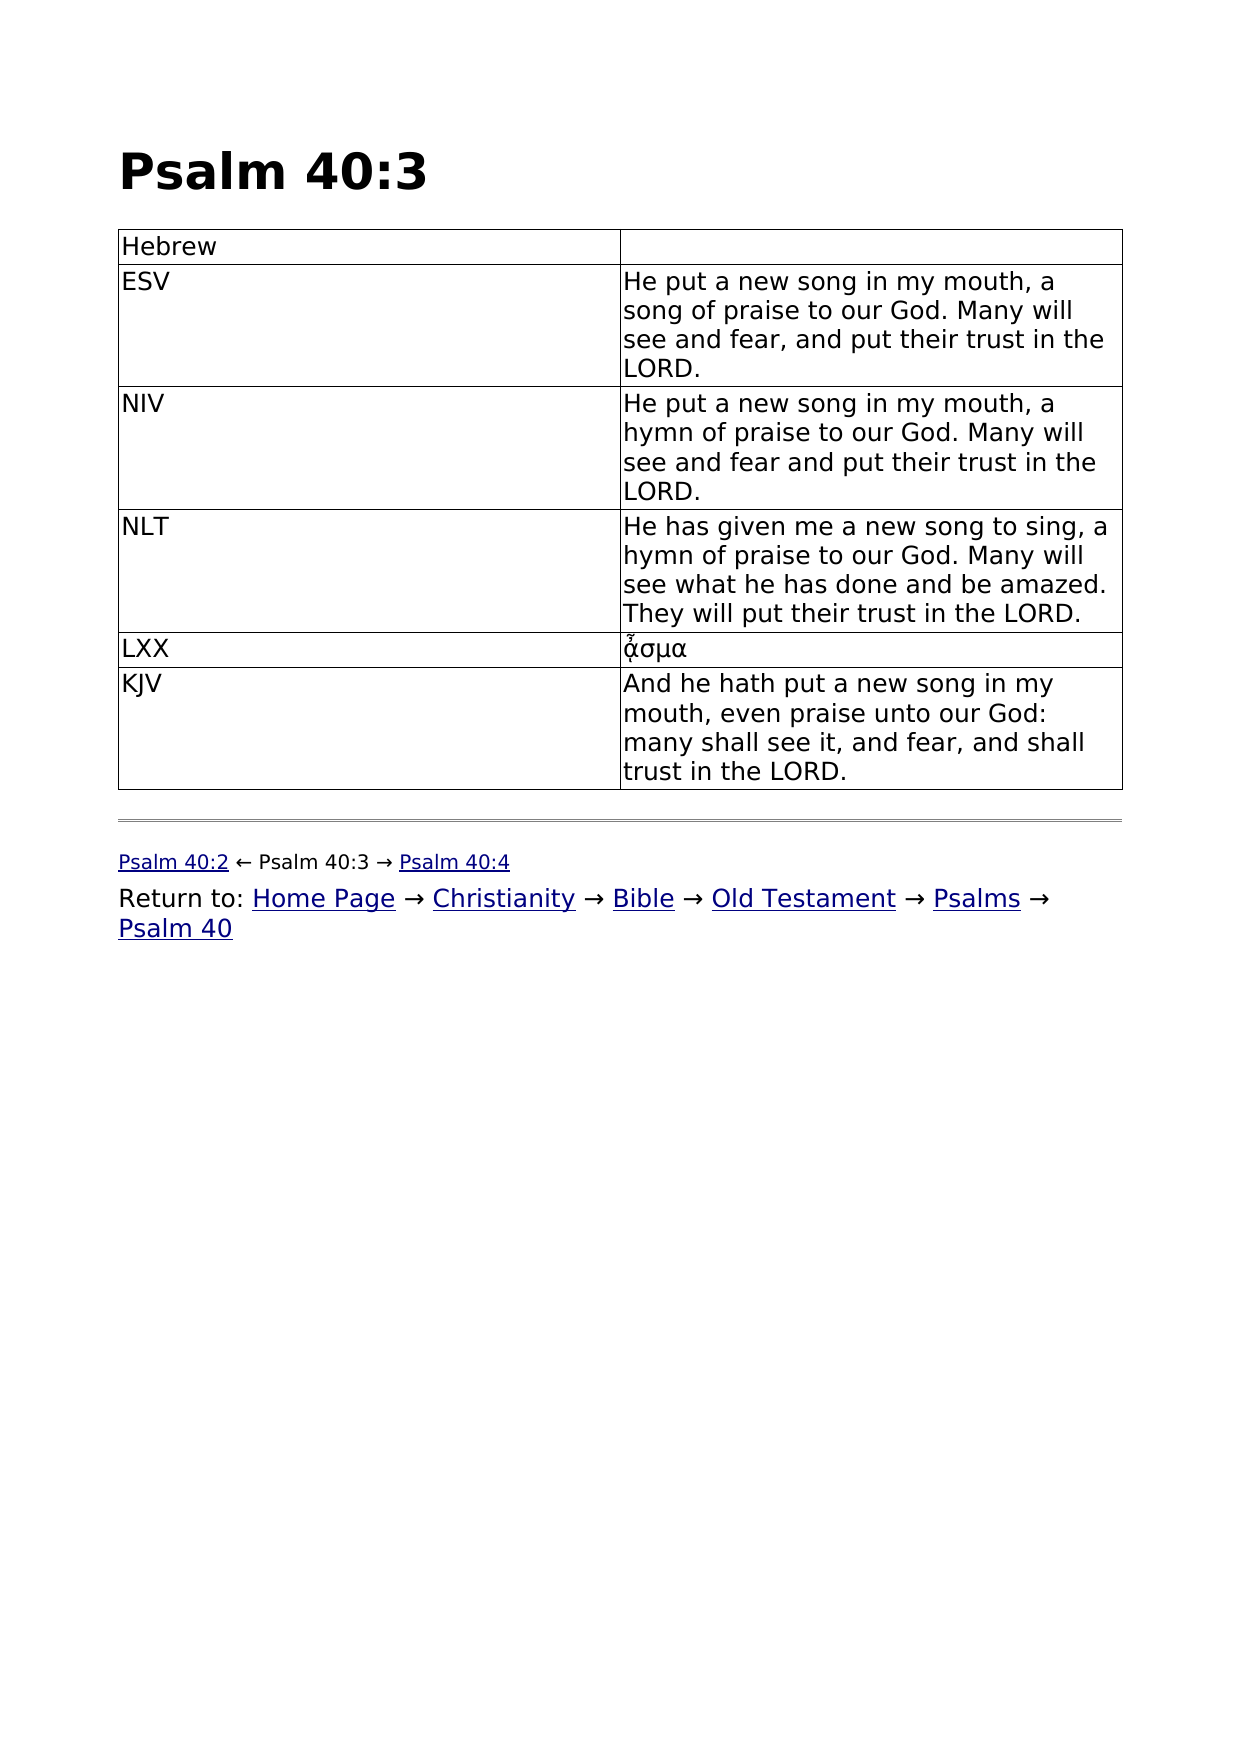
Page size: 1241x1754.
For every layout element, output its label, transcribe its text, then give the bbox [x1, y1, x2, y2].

table_cell NIV [119, 387, 620, 509]
table_header [621, 230, 1122, 264]
text Psalm 40:2 ← Psalm 40:3 → Psalm 40:4 [118, 851, 1122, 884]
table_cell He put a new song in my mouth, a hymn of praise to our God. Many will see and fear and put their trust in the LORD. [621, 387, 1122, 509]
table_cell LXX [119, 633, 620, 667]
table_cell ᾆσμα [621, 633, 1122, 667]
table_cell NLT [119, 510, 620, 632]
subtitle Psalm 40:3 [118, 143, 1122, 201]
table_cell ESV [119, 265, 620, 386]
table_cell He put a new song in my mouth, a song of praise to our God. Many will see and fear, and put their trust in the LORD. [621, 265, 1122, 386]
table_cell He has given me a new song to sing, a hymn of praise to our God. Many will see what he has done and be amazed. They will put their trust in the LORD. [621, 510, 1122, 632]
table_cell KJV [119, 668, 620, 789]
text Return to: Home Page → Christianity → Bible → Old Testament → Psalms → Psalm 40 [118, 884, 1122, 943]
table_cell And he hath put a new song in my mouth, even praise unto our God: many shall see it, and fear, and shall trust in the LORD. [621, 668, 1122, 789]
table_header Hebrew [119, 230, 620, 264]
